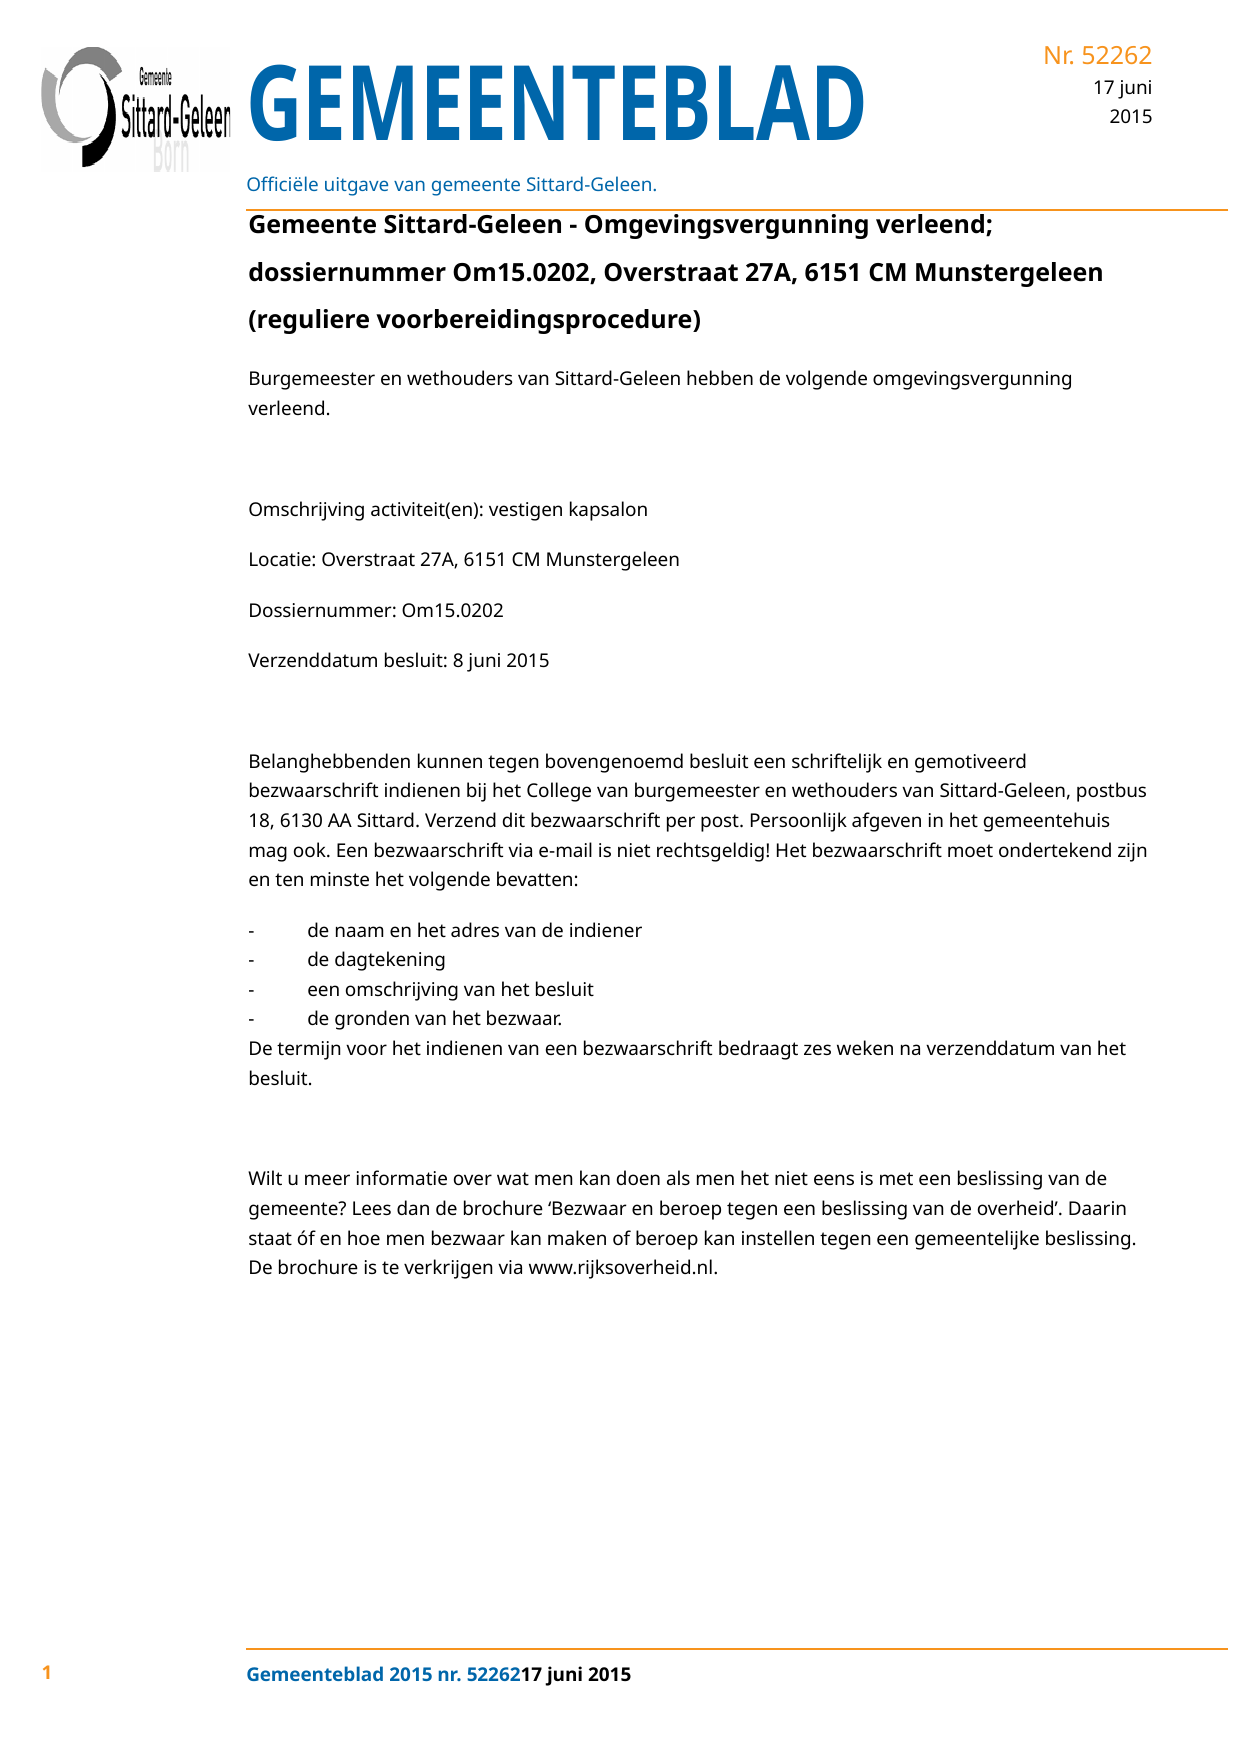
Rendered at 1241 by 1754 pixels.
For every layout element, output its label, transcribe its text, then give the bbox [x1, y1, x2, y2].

text Locatie: Overstraat 27A, 6151 CM Munstergeleen [248, 546, 1152, 572]
text Wilt u meer informatie over wat men kan doen als men het niet eens is met een beslissing van de gemeente? Lees dan de brochure ‘Bezwaar en beroep tegen een beslissing van de overheid’. Daarin staat óf en hoe men bezwaar kan maken of beroep kan instellen tegen een gemeentelijke beslissing. De brochure is te verkrijgen via www.rijksoverheid.nl. [248, 1166, 1152, 1280]
text Belanghebbenden kunnen tegen bovengenoemd besluit een schriftelijk en gemotiveerd bezwaarschrift indienen bij het College van burgemeester en wethouders van Sittard-Geleen, postbus 18, 6130 AA Sittard. Verzend dit bezwaarschrift per post. Persoonlijk afgeven in het gemeentehuis mag ook. Een bezwaarschrift via e-mail is niet rechtsgeldig! Het bezwaarschrift moet ondertekend zijn en ten minste het volgende bevatten: [248, 748, 1152, 892]
list een omschrijving van het besluit [248, 976, 1152, 1002]
text Omschrijving activiteit(en): vestigen kapsalon [248, 496, 1152, 522]
picture [41, 47, 231, 172]
text Dossiernummer: Om15.0202 [248, 597, 1152, 622]
text De termijn voor het indienen van een bezwaarschrift bedraagt zes weken na verzenddatum van het besluit. [248, 1035, 1152, 1090]
list de gronden van het bezwaar. [248, 1006, 1152, 1031]
text Verzenddatum besluit: 8 juni 2015 [248, 647, 1152, 673]
list de dagtekening [248, 946, 1152, 972]
text Burgemeester en wethouders van Sittard-Geleen hebben de volgende omgevingsvergunning verleend. [248, 366, 1152, 421]
list de naam en het adres van de indiener [248, 917, 1152, 942]
text Gemeente Sittard-Geleen - Omgevingsvergunning verleend; dossiernummer Om15.0202, Overstraat 27A, 6151 CM Munstergeleen (reguliere voorbereidingsprocedure) [248, 211, 1152, 336]
